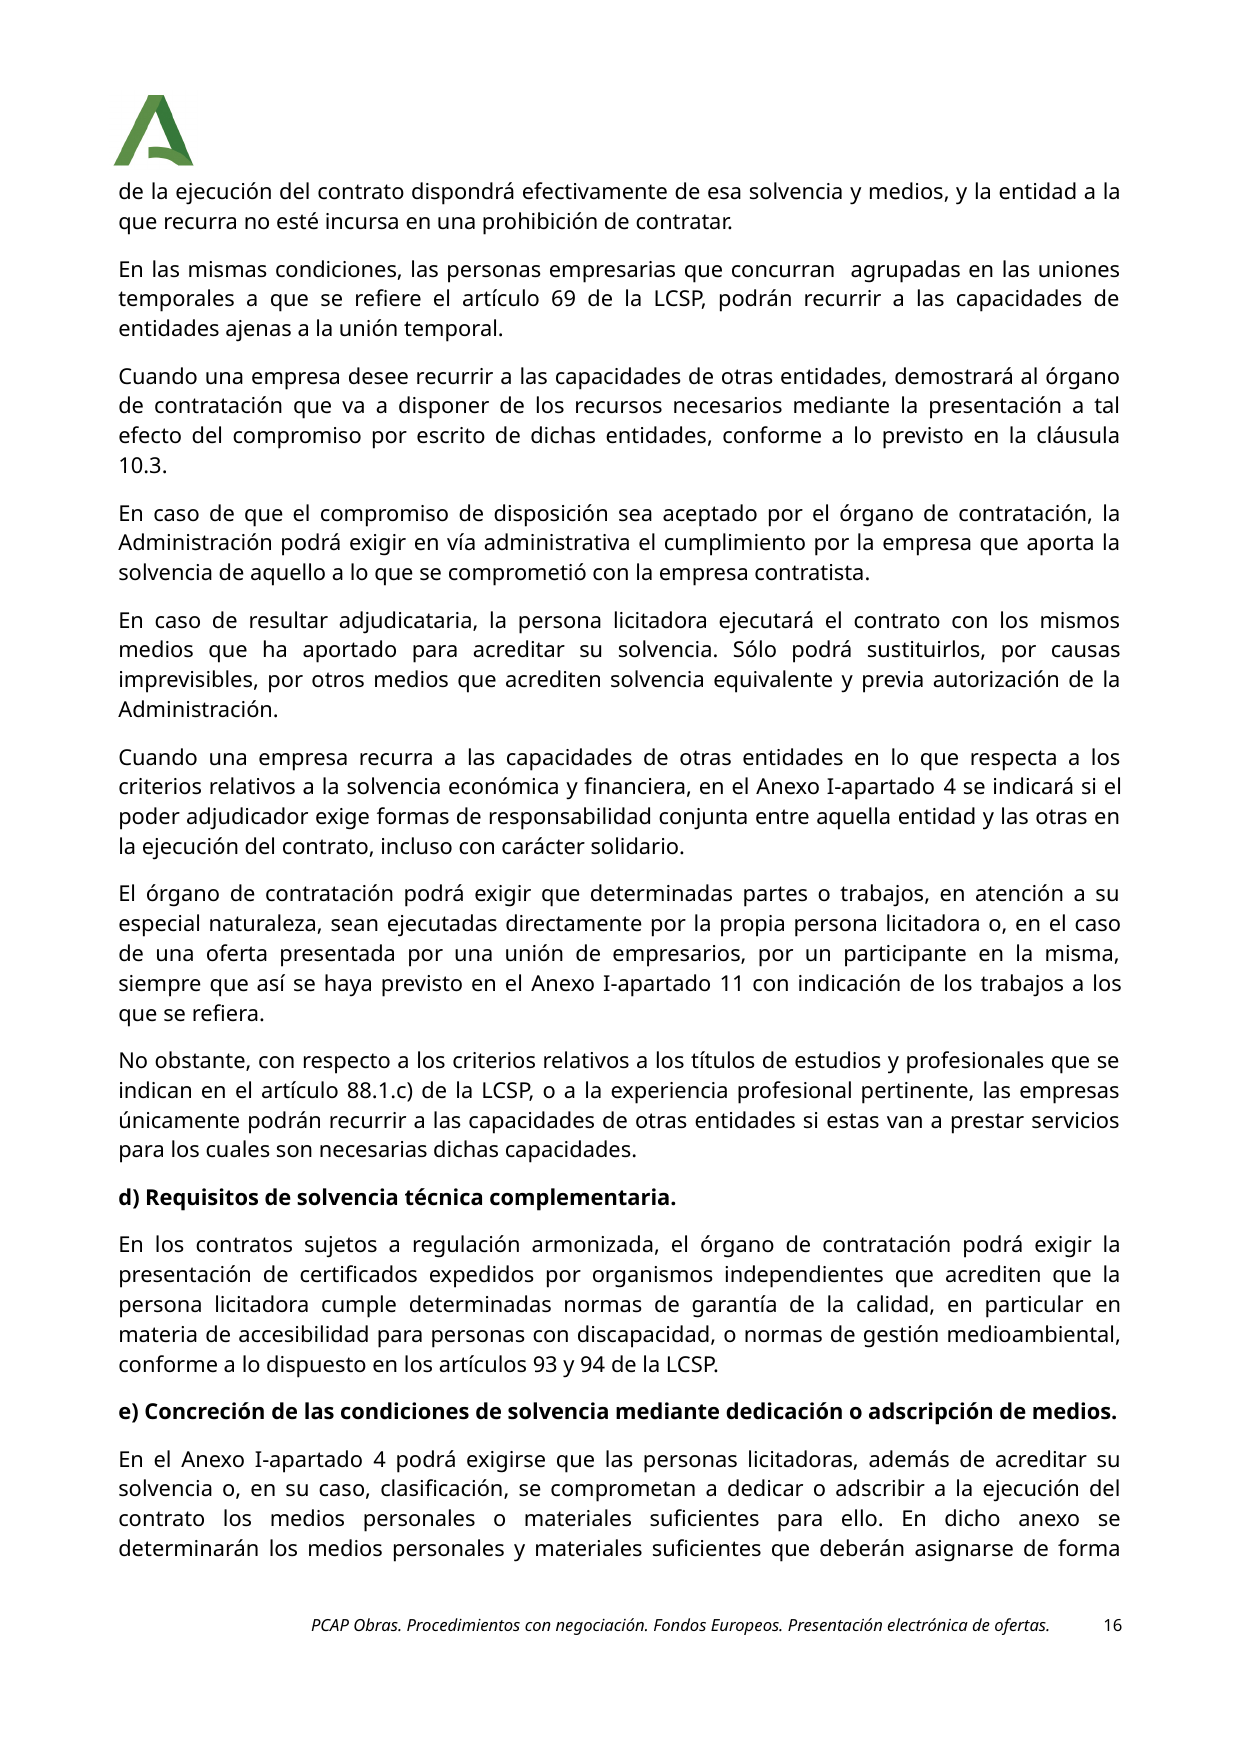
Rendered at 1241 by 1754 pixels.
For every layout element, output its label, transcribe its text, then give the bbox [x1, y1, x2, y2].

text En las mismas condiciones, las personas empresarias que concurran agrupadas en las uniones temporales a que se refiere el artículo 69 de la LCSP, podrán recurrir a las capacidades de entidades ajenas a la unión temporal. [118, 254, 1122, 343]
text e) Concreción de las condiciones de solvencia mediante dedicación o adscripción de medios. [118, 1396, 1122, 1426]
text En el Anexo I-apartado 4 podrá exigirse que las personas licitadoras, además de acreditar su solvencia o, en su caso, clasificación, se comprometan a dedicar o adscribir a la ejecución del contrato los medios personales o materiales suficientes para ello. En dicho anexo se determinarán los medios personales y materiales suficientes que deberán asignarse de forma [118, 1444, 1122, 1563]
text d) Requisitos de solvencia técnica complementaria. [118, 1182, 1122, 1212]
text Cuando una empresa desee recurrir a las capacidades de otras entidades, demostrará al órgano de contratación que va a disponer de los recursos necesarios mediante la presentación a tal efecto del compromiso por escrito de dichas entidades, conforme a lo previsto en la cláusula 10.3. [118, 361, 1122, 480]
text En los contratos sujetos a regulación armonizada, el órgano de contratación podrá exigir la presentación de certificados expedidos por organismos independientes que acrediten que la persona licitadora cumple determinadas normas de garantía de la calidad, en particular en materia de accesibilidad para personas con discapacidad, o normas de gestión medioambiental, conforme a lo dispuesto en los artículos 93 y 94 de la LCSP. [118, 1229, 1122, 1378]
text El órgano de contratación podrá exigir que determinadas partes o trabajos, en atención a su especial naturaleza, sean ejecutadas directamente por la propia persona licitadora o, en el caso de una oferta presentada por una unión de empresarios, por un participante en la misma, siempre que así se haya previsto en el Anexo I-apartado 11 con indicación de los trabajos a los que se refiera. [118, 878, 1122, 1027]
picture [109, 90, 198, 170]
text No obstante, con respecto a los criterios relativos a los títulos de estudios y profesionales que se indican en el artículo 88.1.c) de la LCSP, o a la experiencia profesional pertinente, las empresas únicamente podrán recurrir a las capacidades de otras entidades si estas van a prestar servicios para los cuales son necesarias dichas capacidades. [118, 1045, 1122, 1164]
text Cuando una empresa recurra a las capacidades de otras entidades en lo que respecta a los criterios relativos a la solvencia económica y financiera, en el Anexo I-apartado 4 se indicará si el poder adjudicador exige formas de responsabilidad conjunta entre aquella entidad y las otras en la ejecución del contrato, incluso con carácter solidario. [118, 742, 1122, 861]
text de la ejecución del contrato dispondrá efectivamente de esa solvencia y medios, y la entidad a la que recurra no esté incursa en una prohibición de contratar. [118, 176, 1122, 236]
text En caso de que el compromiso de disposición sea aceptado por el órgano de contratación, la Administración podrá exigir en vía administrativa el cumplimiento por la empresa que aporta la solvencia de aquello a lo que se comprometió con la empresa contratista. [118, 498, 1122, 587]
text En caso de resultar adjudicataria, la persona licitadora ejecutará el contrato con los mismos medios que ha aportado para acreditar su solvencia. Sólo podrá sustituirlos, por causas imprevisibles, por otros medios que acrediten solvencia equivalente y previa autorización de la Administración. [118, 605, 1122, 724]
